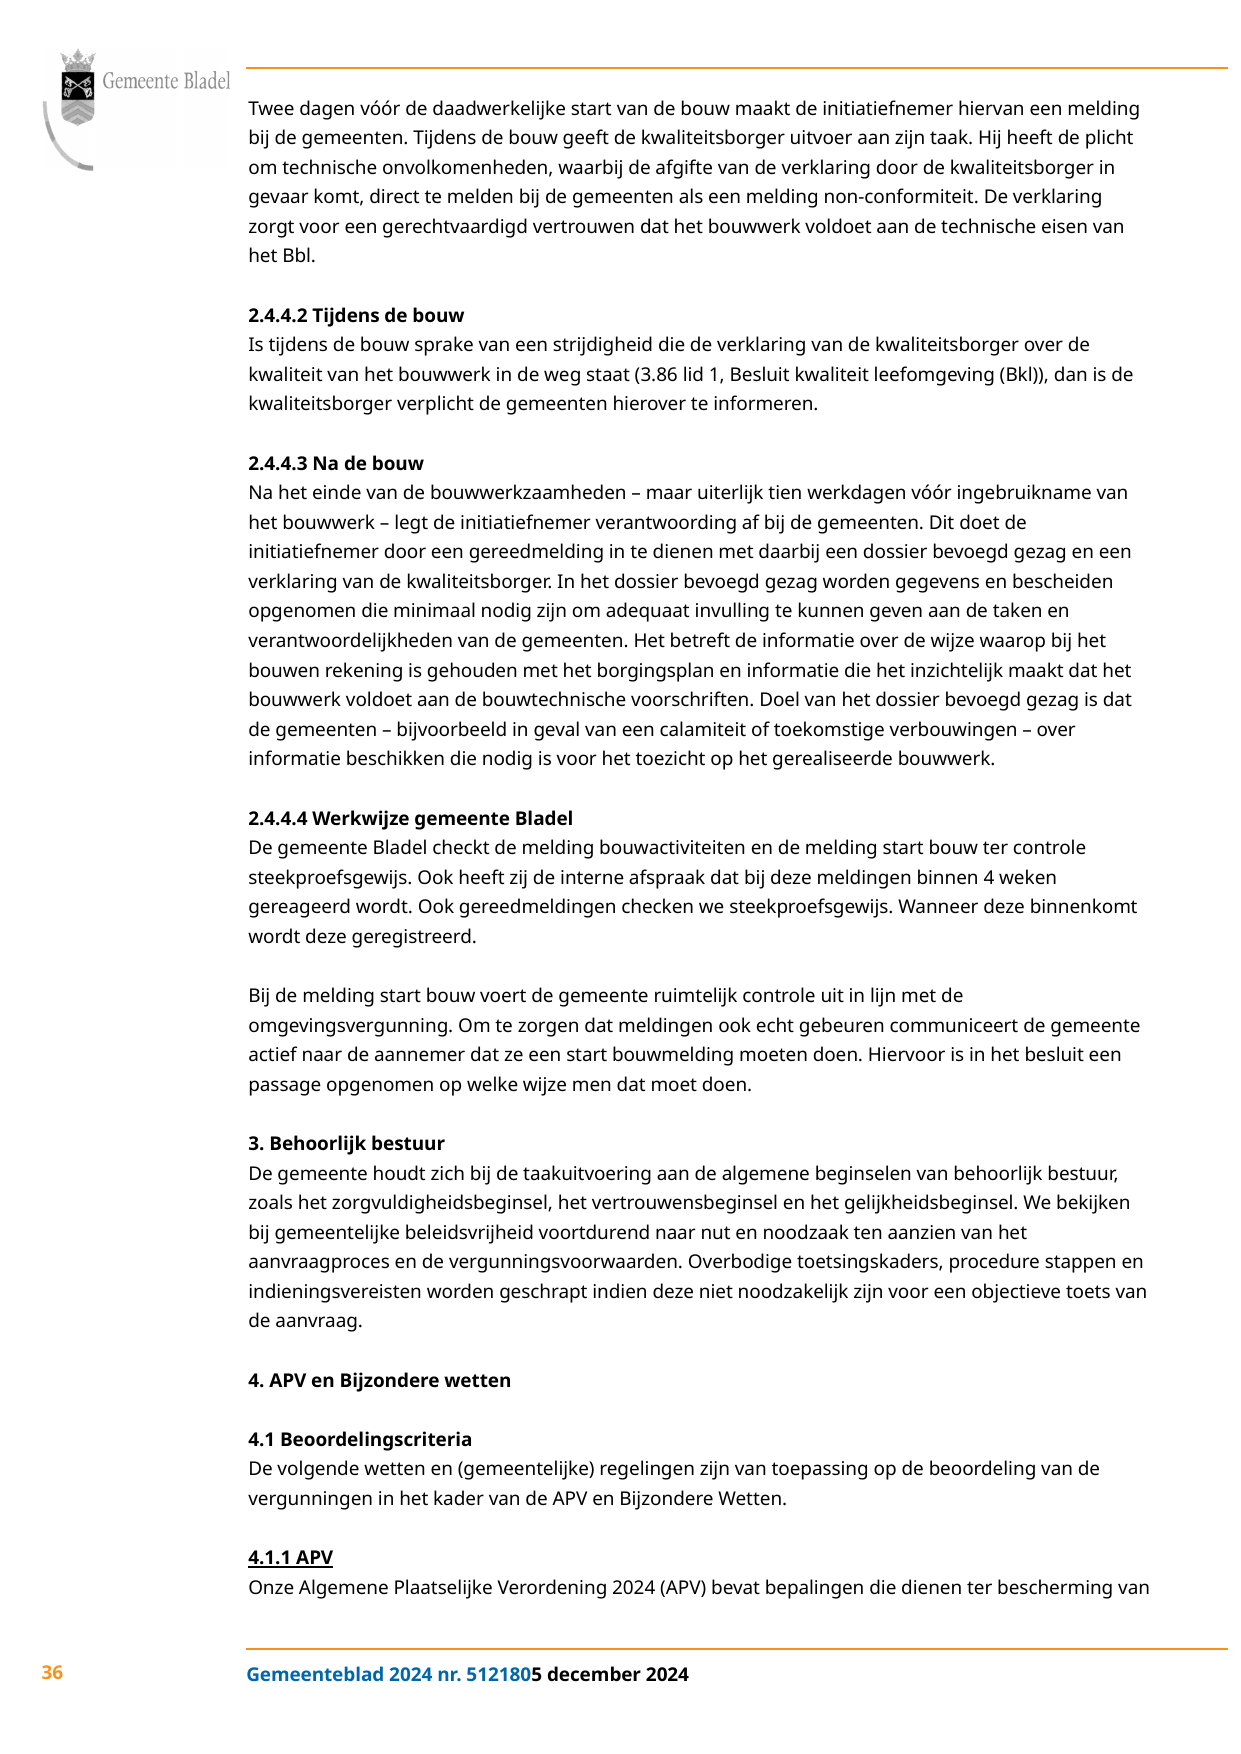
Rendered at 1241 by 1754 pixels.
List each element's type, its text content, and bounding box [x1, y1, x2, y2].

text Onze Algemene Plaatselijke Verordening 2024 (APV) bevat bepalingen die dienen ter bescherming van [248, 1574, 1152, 1600]
text De gemeente houdt zich bij de taakuitvoering aan de algemene beginselen van behoorlijk bestuur, zoals het zorgvuldigheidsbeginsel, het vertrouwensbeginsel en het gelijkheidsbeginsel. We bekijken bij gemeentelijke beleidsvrijheid voortdurend naar nut en noodzaak ten aanzien van het aanvraagproces en de vergunningsvoorwaarden. Overbodige toetsingskaders, procedure stappen en indieningsvereisten worden geschrapt indien deze niet noodzakelijk zijn voor een objectieve toets van de aanvraag. [248, 1160, 1152, 1333]
text Is tijdens de bouw sprake van een strijdigheid die de verklaring van de kwaliteitsborger over de kwaliteit van het bouwwerk in de weg staat (3.86 lid 1, Besluit kwaliteit leefomgeving (Bkl)), dan is de kwaliteitsborger verplicht de gemeenten hierover te informeren. [248, 331, 1152, 416]
text De volgende wetten en (gemeentelijke) regelingen zijn van toepassing op de beoordeling van de vergunningen in het kader van de APV en Bijzondere Wetten. [248, 1456, 1152, 1511]
text 2.4.4.2 Tijdens de bouw [248, 302, 1152, 328]
text Na het einde van de bouwwerkzaamheden – maar uiterlijk tien werkdagen vóór ingebruikname van het bouwwerk – legt de initiatiefnemer verantwoording af bij de gemeenten. Dit doet de initiatiefnemer door een gereedmelding in te dienen met daarbij een dossier bevoegd gezag en een verklaring van de kwaliteitsborger. In het dossier bevoegd gezag worden gegevens en bescheiden opgenomen die minimaal nodig zijn om adequaat invulling te kunnen geven aan de taken en verantwoordelijkheden van de gemeenten. Het betreft de informatie over de wijze waarop bij het bouwen rekening is gehouden met het borgingsplan en informatie die het inzichtelijk maakt dat het bouwwerk voldoet aan de bouwtechnische voorschriften. Doel van het dossier bevoegd gezag is dat de gemeenten – bijvoorbeeld in geval van een calamiteit of toekomstige verbouwingen – over informatie beschikken die nodig is voor het toezicht op het gerealiseerde bouwwerk. [248, 479, 1152, 771]
text Twee dagen vóór de daadwerkelijke start van de bouw maakt de initiatiefnemer hiervan een melding bij de gemeenten. Tijdens de bouw geeft de kwaliteitsborger uitvoer aan zijn taak. Hij heeft de plicht om technische onvolkomenheden, waarbij de afgifte van de verklaring door de kwaliteitsborger in gevaar komt, direct te melden bij de gemeenten als een melding non-conformiteit. De verklaring zorgt voor een gerechtvaardigd vertrouwen dat het bouwwerk voldoet aan de technische eisen van het Bbl. [248, 95, 1152, 268]
text Bij de melding start bouw voert de gemeente ruimtelijk controle uit in lijn met de omgevingsvergunning. Om te zorgen dat meldingen ook echt gebeuren communiceert de gemeente actief naar de aannemer dat ze een start bouwmelding moeten doen. Hiervoor is in het besluit een passage opgenomen op welke wijze men dat moet doen. [248, 982, 1152, 1097]
text 3. Behoorlijk bestuur [248, 1130, 1152, 1156]
text 4.1.1 APV [248, 1544, 1152, 1570]
text 4.1 Beoordelingscriteria [248, 1426, 1152, 1452]
text De gemeente Bladel checkt de melding bouwactiviteiten en de melding start bouw ter controle steekproefsgewijs. Ook heeft zij de interne afspraak dat bij deze meldingen binnen 4 weken gereageerd wordt. Ook gereedmeldingen checken we steekproefsgewijs. Wanneer deze binnenkomt wordt deze geregistreerd. [248, 834, 1152, 949]
picture [41, 47, 231, 172]
text 2.4.4.4 Werkwijze gemeente Bladel [248, 805, 1152, 831]
text 4. APV en Bijzondere wetten [248, 1367, 1152, 1393]
text 2.4.4.3 Na de bouw [248, 450, 1152, 476]
